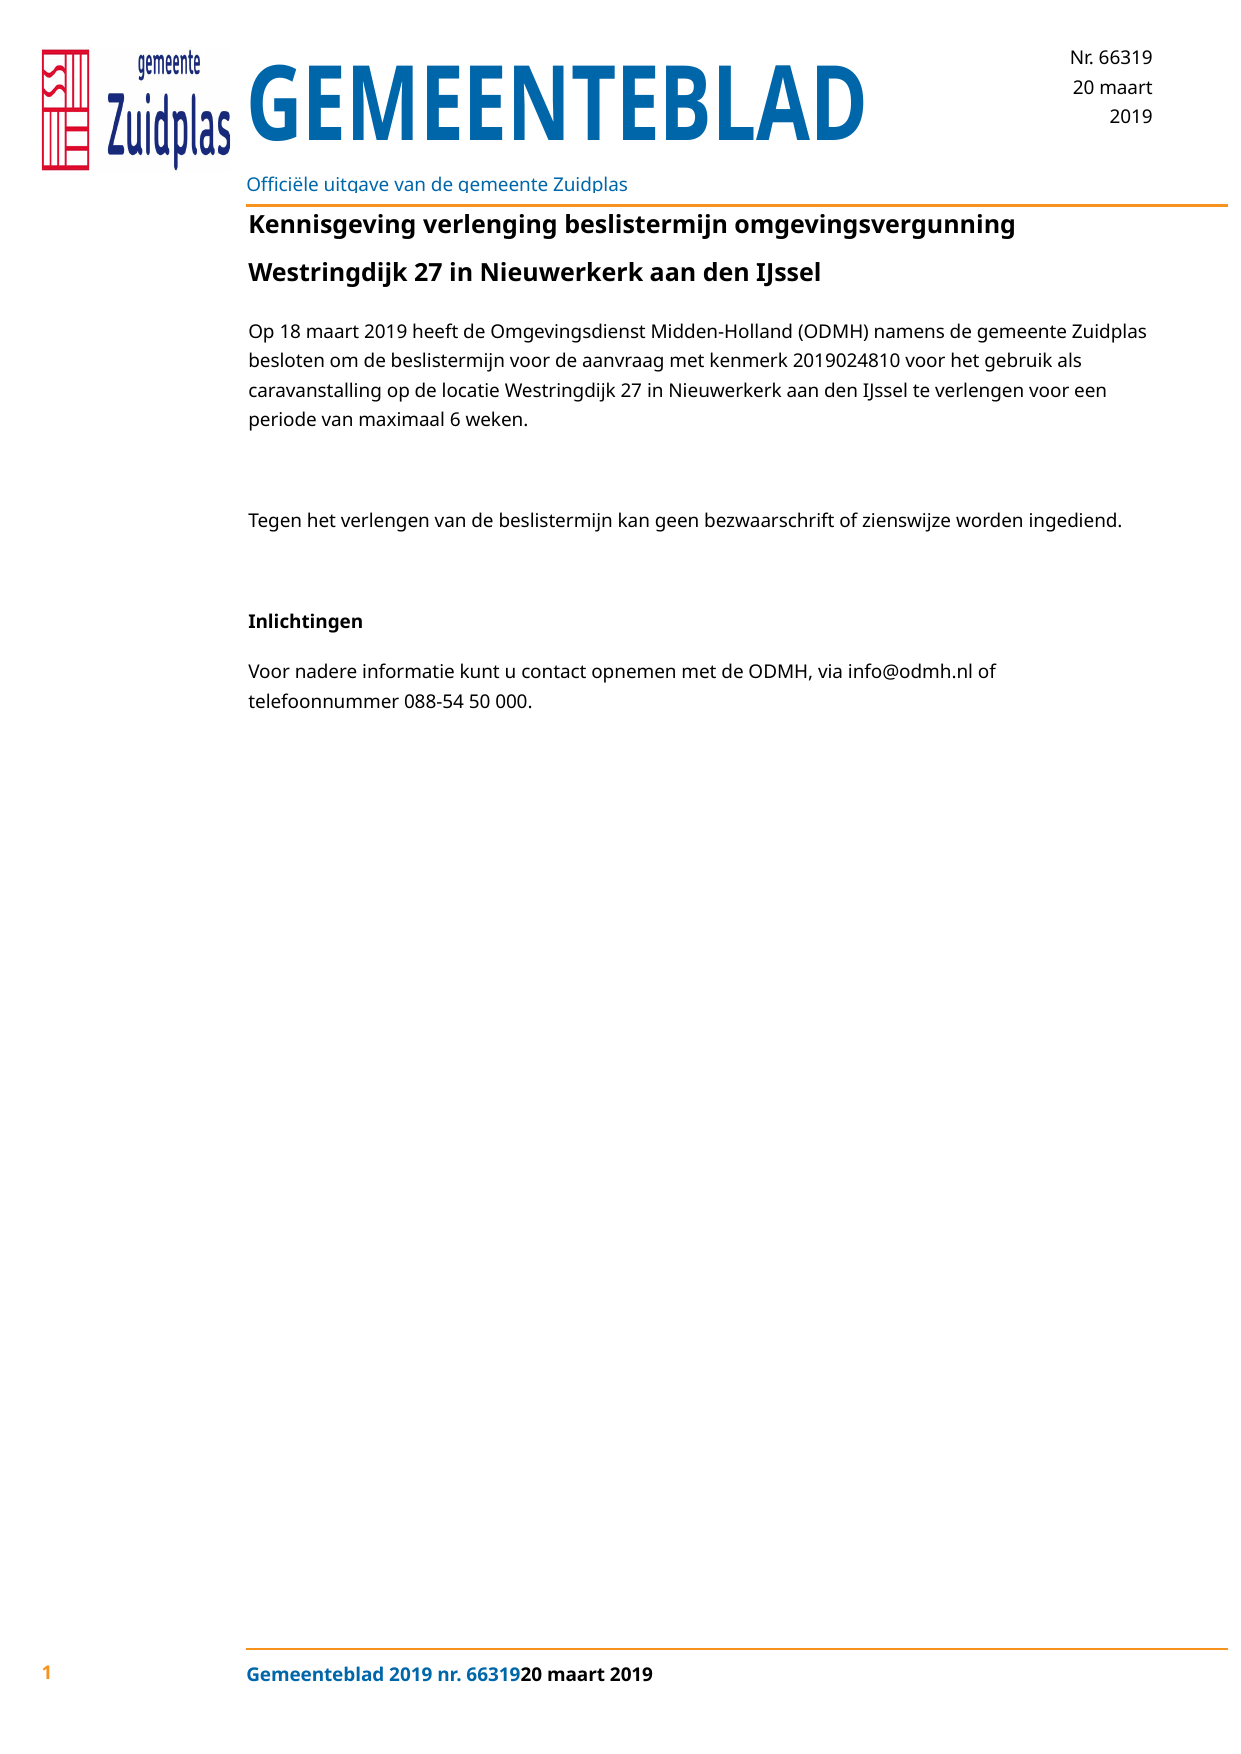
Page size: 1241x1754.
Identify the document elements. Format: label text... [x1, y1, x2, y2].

text Inlichtingen [248, 608, 1152, 634]
text Tegen het verlengen van de beslistermijn kan geen bezwaarschrift of zienswijze worden ingediend. [248, 507, 1152, 533]
picture [41, 47, 231, 172]
text Kennisgeving verlenging beslistermijn omgevingsvergunning Westringdijk 27 in Nieuwerkerk aan den IJssel [248, 207, 1152, 288]
text Voor nadere informatie kunt u contact opnemen met de ODMH, via info@odmh.nl of telefoonnummer 088-54 50 000. [248, 659, 1152, 714]
text Op 18 maart 2019 heeft de Omgevingsdienst Midden-Holland (ODMH) namens de gemeente Zuidplas besloten om de beslistermijn voor de aanvraag met kenmerk 2019024810 voor het gebruik als caravanstalling op de locatie Westringdijk 27 in Nieuwerkerk aan den IJssel te verlengen voor een periode van maximaal 6 weken. [248, 318, 1152, 432]
